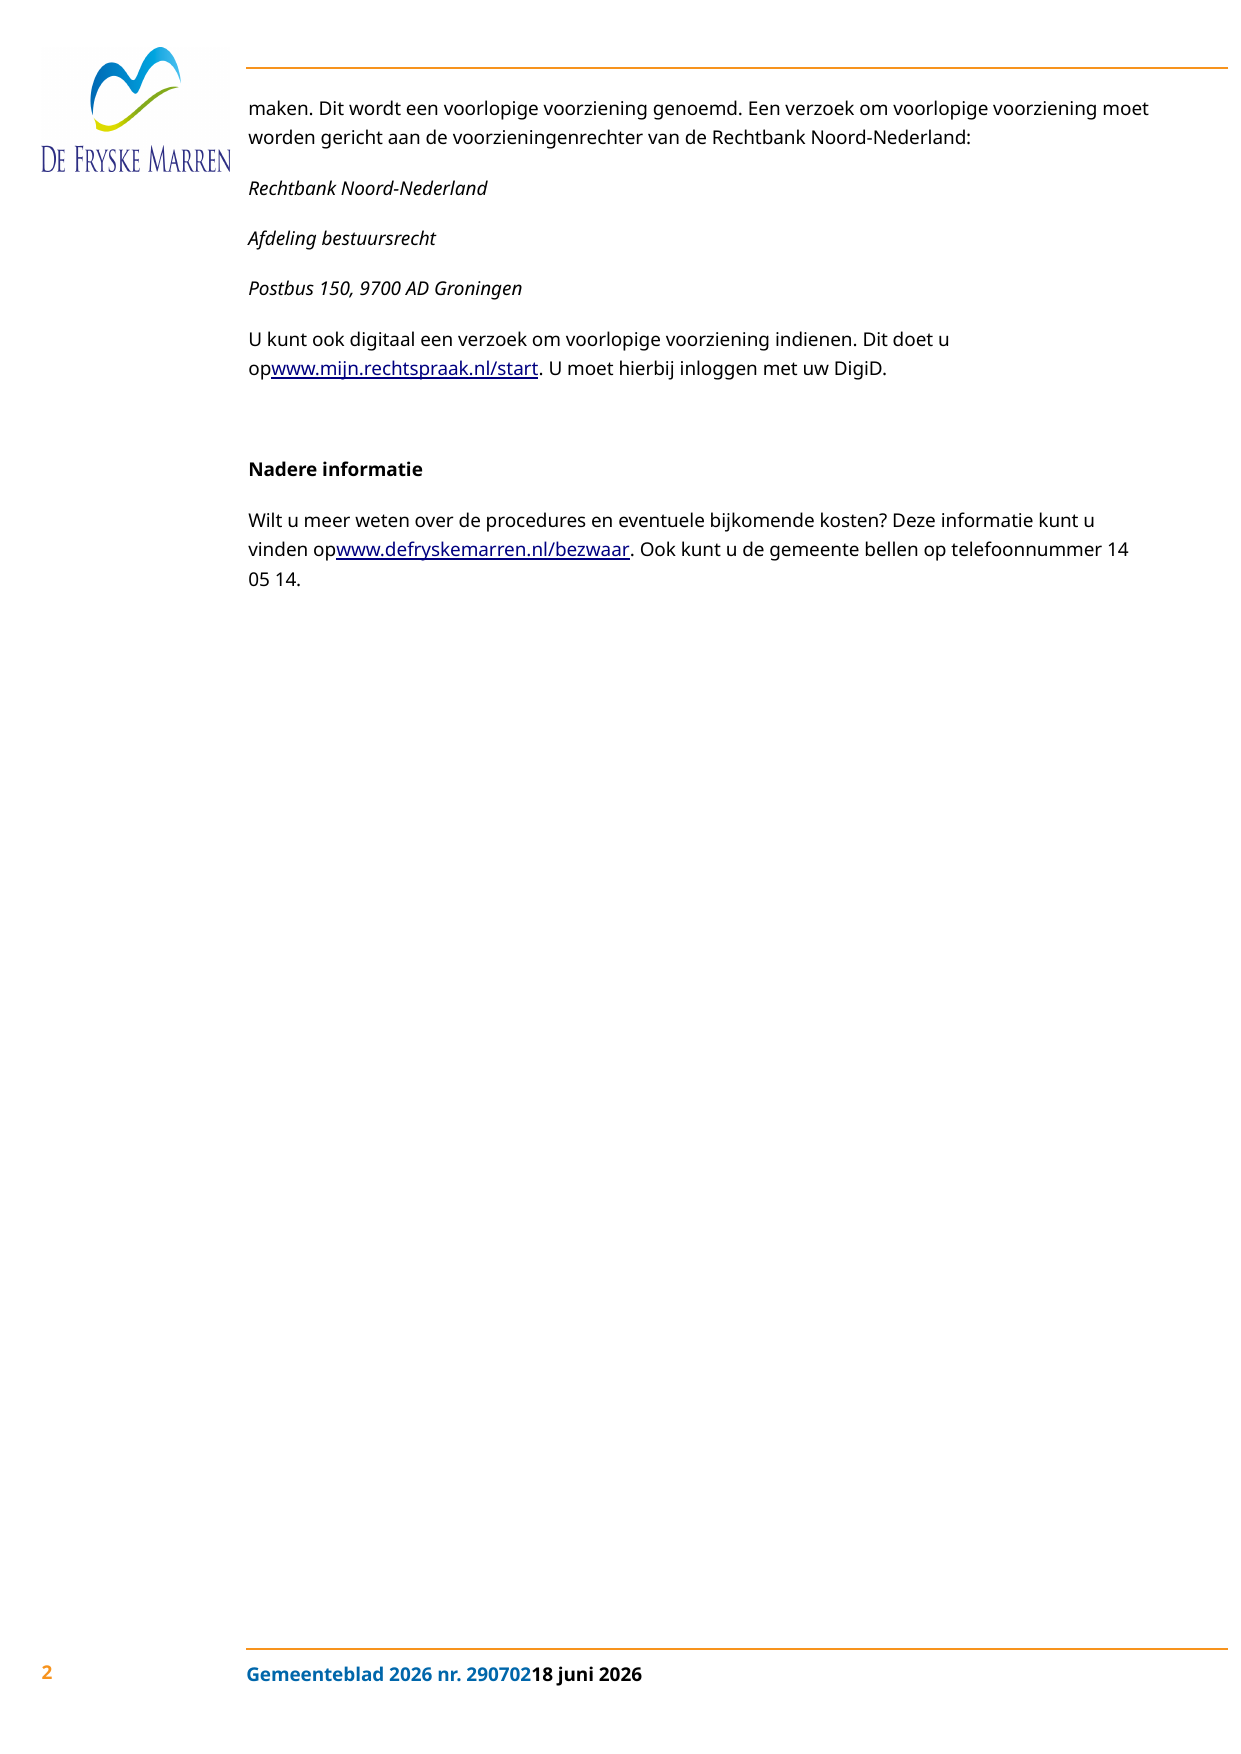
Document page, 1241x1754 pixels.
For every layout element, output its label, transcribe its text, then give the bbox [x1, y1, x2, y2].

text Afdeling bestuursrecht [248, 225, 1152, 251]
picture [41, 47, 231, 172]
text Postbus 150, 9700 AD Groningen [248, 276, 1152, 301]
text Nadere informatie [248, 456, 1152, 482]
text Wilt u meer weten over de procedures en eventuele bijkomende kosten? Deze informatie kunt u vinden opwww.defryskemarren.nl/bezwaar. Ook kunt u de gemeente bellen op telefoonnummer 14 05 14. [248, 507, 1152, 592]
text U kunt ook digitaal een verzoek om voorlopige voorziening indienen. Dit doet u opwww.mijn.rechtspraak.nl/start. U moet hierbij inloggen met uw DigiD. [248, 326, 1152, 381]
text Rechtbank Noord-Nederland [248, 175, 1152, 201]
text maken. Dit wordt een voorlopige voorziening genoemd. Een verzoek om voorlopige voorziening moet worden gericht aan de voorzieningenrechter van de Rechtbank Noord-Nederland: [248, 95, 1152, 150]
